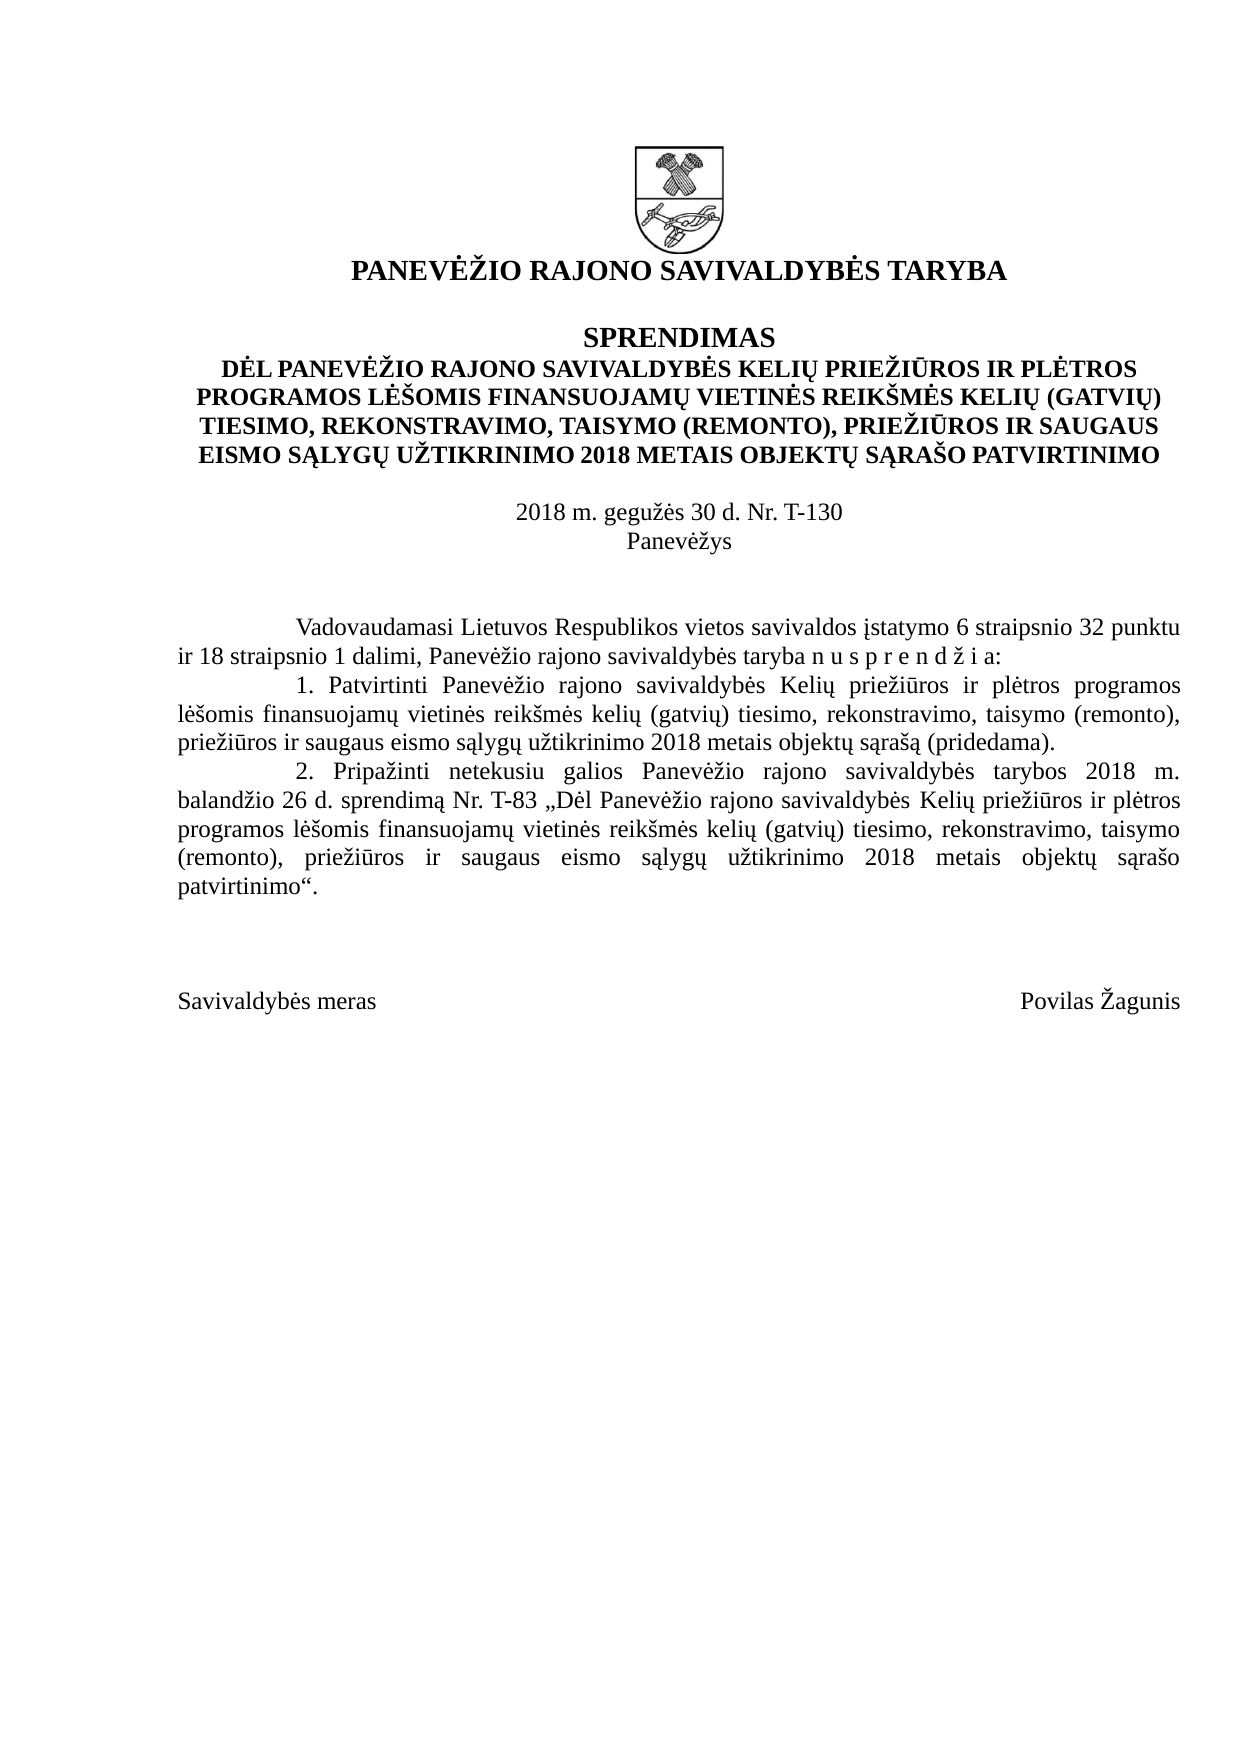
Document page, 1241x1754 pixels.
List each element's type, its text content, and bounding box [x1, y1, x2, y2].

text 1. Patvirtinti Panevėžio rajono savivaldybės Kelių priežiūros ir plėtros programos lėšomis finansuojamų vietinės reikšmės kelių (gatvių) tiesimo, rekonstravimo, taisymo (remonto), priežiūros ir saugaus eismo sąlygų užtikrinimo 2018 metais objektų sąrašą (pridedama). [177, 670, 1181, 756]
text 2018 m. gegužės 30 d. Nr. T-130 [177, 497, 1181, 526]
text PANEVĖŽIO RAJONO SAVIVALDYBĖS TARYBA [177, 253, 1181, 287]
text SPRENDIMAS [177, 320, 1181, 354]
text Vadovaudamasi Lietuvos Respublikos vietos savivaldos įstatymo 6 straipsnio 32 punktu ir 18 straipsnio 1 dalimi, Panevėžio rajono savivaldybės taryba n u s p r e n d ž i a: [177, 612, 1181, 670]
text DĖL PANEVĖŽIO RAJONO SAVIVALDYBĖS KELIŲ PRIEŽIŪROS IR PLĖTROS PROGRAMOS LĖŠOMIS FINANSUOJAMŲ VIETINĖS REIKŠMĖS KELIŲ (GATVIŲ) TIESIMO, REKONSTRAVIMO, TAISYMO (REMONTO), PRIEŽIŪROS IR SAUGAUS EISMO SĄLYGŲ UŽTIKRINIMO 2018 METAIS OBJEKTŲ SĄRAŠO PATVIRTINIMO [177, 354, 1181, 469]
text Savivaldybės meras Povilas Žagunis [177, 986, 1181, 1015]
text Panevėžys [177, 526, 1181, 555]
text 2. Pripažinti netekusiu galios Panevėžio rajono savivaldybės tarybos 2018 m. balandžio 26 d. sprendimą Nr. T-83 „Dėl Panevėžio rajono savivaldybės Kelių priežiūros ir plėtros programos lėšomis finansuojamų vietinės reikšmės kelių (gatvių) tiesimo, rekonstravimo, taisymo (remonto), priežiūros ir saugaus eismo sąlygų užtikrinimo 2018 metais objektų sąrašo patvirtinimo“. [177, 756, 1181, 900]
